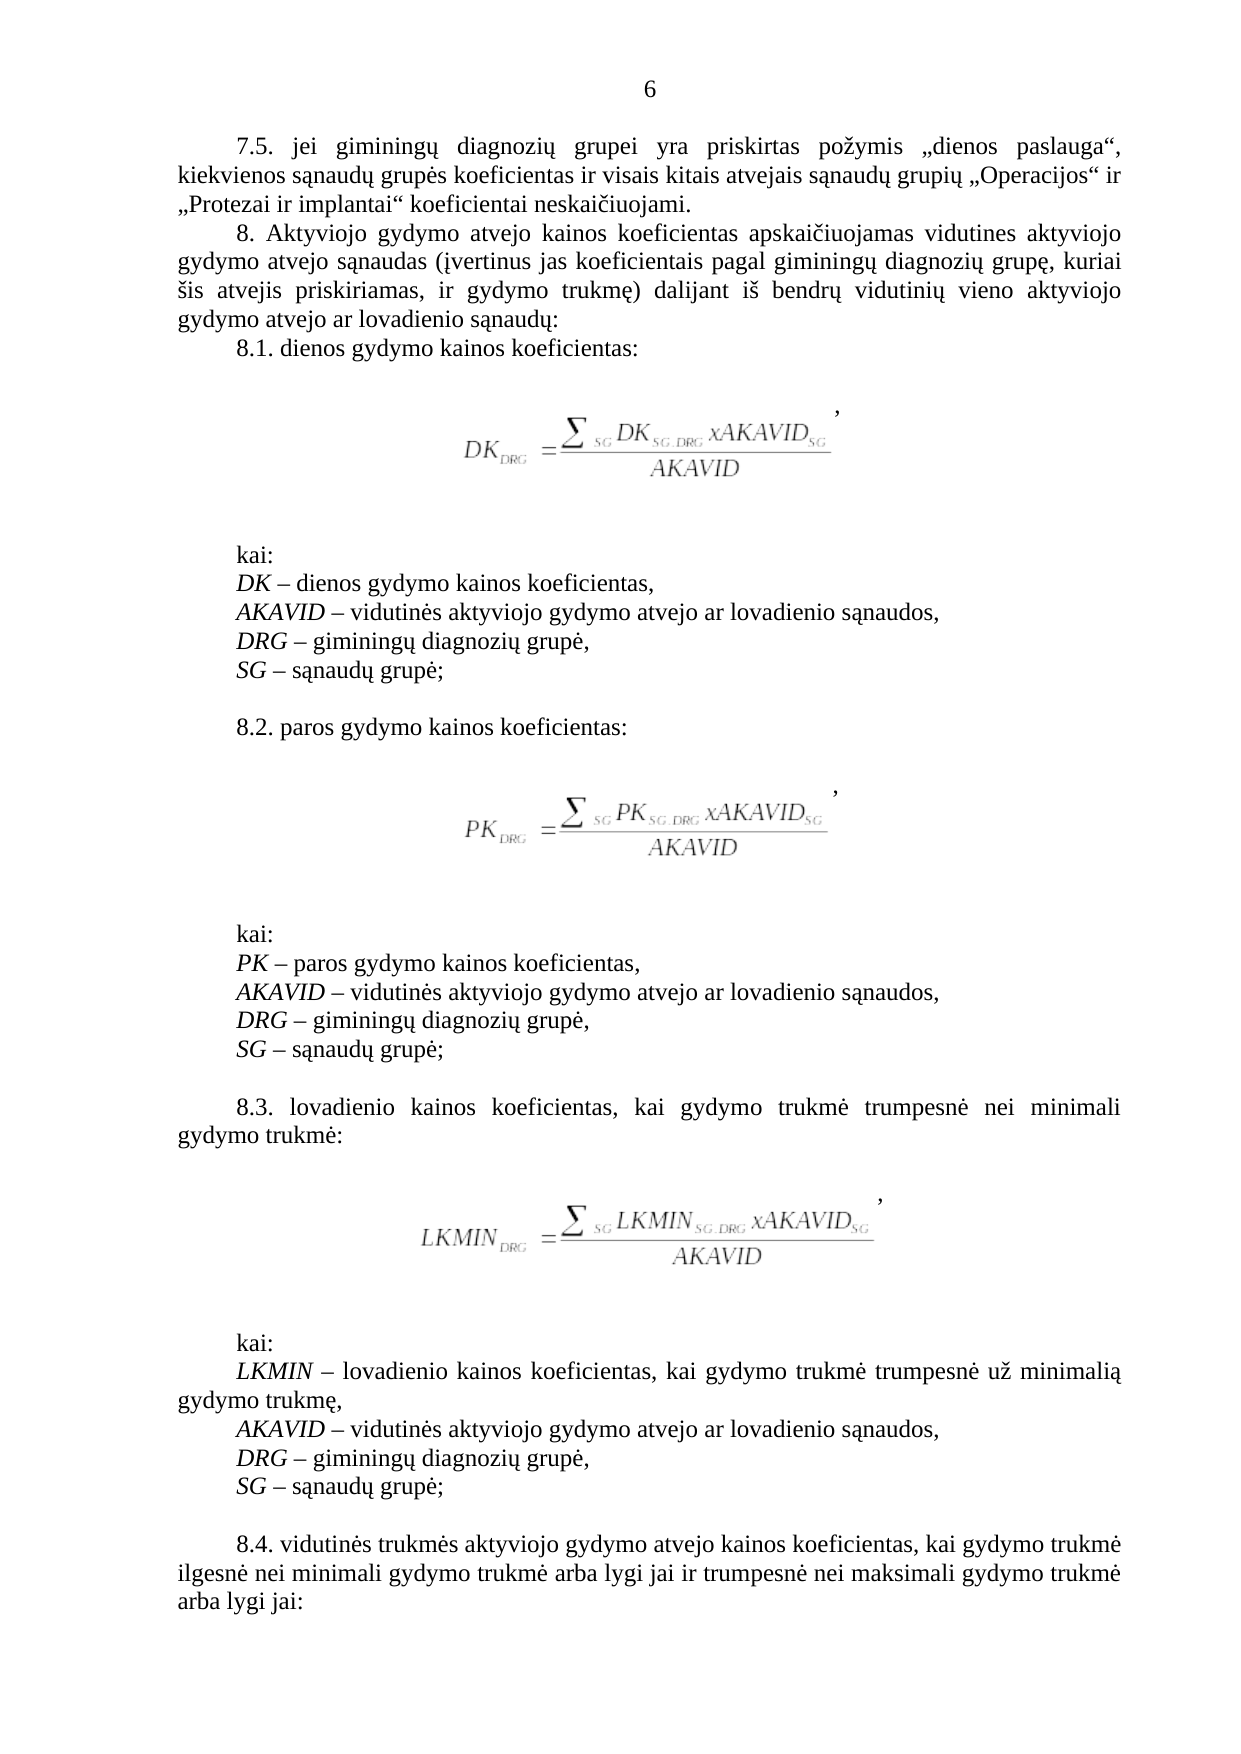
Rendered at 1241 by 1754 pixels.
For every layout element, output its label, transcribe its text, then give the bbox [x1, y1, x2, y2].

text SG – sąnaudų grupė; [177, 1034, 1122, 1063]
text 8.4. vidutinės trukmės aktyviojo gydymo atvejo kainos koeficientas, kai gydymo trukmė ilgesnė nei minimali gydymo trukmė arba lygi jai ir trumpesnė nei maksimali gydymo trukmė arba lygi jai: [177, 1529, 1122, 1615]
text AKAVID – vidutinės aktyviojo gydymo atvejo ar lovadienio sąnaudos, [177, 1414, 1122, 1443]
text 8.2. paros gydymo kainos koeficientas: [177, 712, 1122, 741]
text 8. Aktyviojo gydymo atvejo kainos koeficientas apskaičiuojamas vidutines aktyviojo gydymo atvejo sąnaudas (įvertinus jas koeficientais pagal giminingų diagnozių grupę, kuriai šis atvejis priskiriamas, ir gydymo trukmę) dalijant iš bendrų vidutinių vieno aktyviojo gydymo atvejo ar lovadienio sąnaudų: [177, 218, 1122, 333]
text kai: [177, 540, 1122, 568]
text DRG – giminingų diagnozių grupė, [177, 626, 1122, 655]
text LKMIN – lovadienio kainos koeficientas, kai gydymo trukmė trumpesnė už minimalią gydymo trukmę, [177, 1356, 1122, 1414]
text AKAVID – vidutinės aktyviojo gydymo atvejo ar lovadienio sąnaudos, [177, 597, 1122, 626]
text , [177, 770, 1122, 862]
text PK – paros gydymo kainos koeficientas, [177, 948, 1122, 977]
text DRG – giminingų diagnozių grupė, [177, 1006, 1122, 1034]
text SG – sąnaudų grupė; [177, 1471, 1122, 1500]
text 8.3. lovadienio kainos koeficientas, kai gydymo trukmė trumpesnė nei minimali gydymo trukmė: [177, 1092, 1122, 1149]
text 7.5. jei giminingų diagnozių grupei yra priskirtas požymis „dienos paslauga“, kiekvienos sąnaudų grupės koeficientas ir visais kitais atvejais sąnaudų grupių „Operacijos“ ir „Protezai ir implantai“ koeficientai neskaičiuojami. [177, 131, 1122, 218]
text , [177, 1178, 1122, 1270]
text SG – sąnaudų grupė; [177, 655, 1122, 683]
text DRG – giminingų diagnozių grupė, [177, 1443, 1122, 1471]
text , [177, 390, 1122, 482]
text AKAVID – vidutinės aktyviojo gydymo atvejo ar lovadienio sąnaudos, [177, 977, 1122, 1006]
text 8.1. dienos gydymo kainos koeficientas: [177, 333, 1122, 361]
text kai: [177, 919, 1122, 948]
text kai: [177, 1328, 1122, 1356]
text DK – dienos gydymo kainos koeficientas, [177, 568, 1122, 597]
